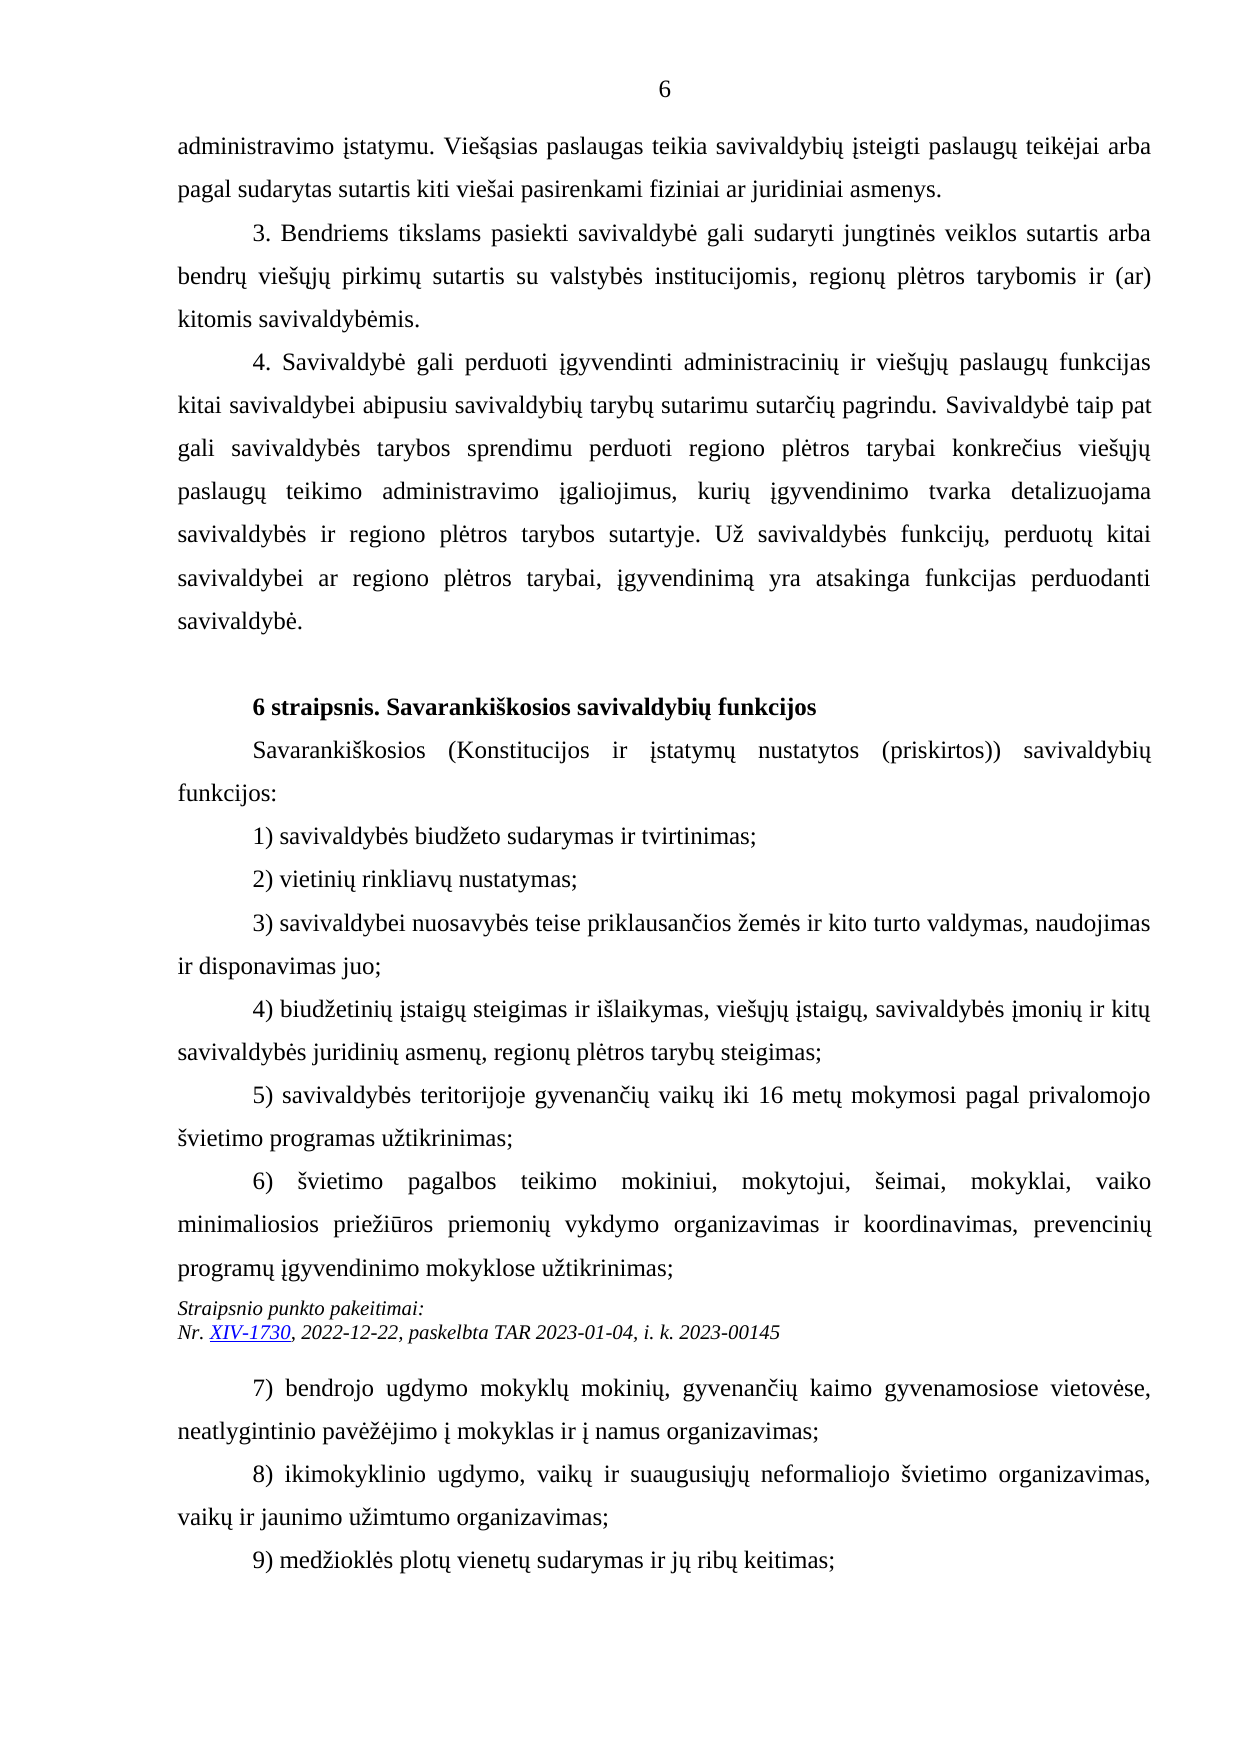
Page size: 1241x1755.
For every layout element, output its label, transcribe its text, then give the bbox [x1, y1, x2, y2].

text 1) savivaldybės biudžeto sudarymas ir tvirtinimas; [177, 821, 1152, 850]
text 6) švietimo pagalbos teikimo mokiniui, mokytojui, šeimai, mokyklai, vaiko minimaliosios priežiūros priemonių vykdymo organizavimas ir koordinavimas, prevencinių programų įgyvendinimo mokyklose užtikrinimas; [177, 1166, 1152, 1281]
text Straipsnio punkto pakeitimai: [177, 1296, 1152, 1320]
text 2) vietinių rinkliavų nustatymas; [177, 864, 1152, 893]
text 3) savivaldybei nuosavybės teise priklausančios žemės ir kito turto valdymas, naudojimas ir disponavimas juo; [177, 908, 1152, 979]
text Nr. XIV-1730, 2022-12-22, paskelbta TAR 2023-01-04, i. k. 2023-00145 [177, 1320, 1152, 1344]
text 6 straipsnis. Savarankiškosios savivaldybių funkcijos [177, 692, 1152, 721]
text 5) savivaldybės teritorijoje gyvenančių vaikų iki 16 metų mokymosi pagal privalomojo švietimo programas užtikrinimas; [177, 1080, 1152, 1152]
text 8) ikimokyklinio ugdymo, vaikų ir suaugusiųjų neformaliojo švietimo organizavimas, vaikų ir jaunimo užimtumo organizavimas; [177, 1459, 1152, 1531]
text administravimo įstatymu. Viešąsias paslaugas teikia savivaldybių įsteigti paslaugų teikėjai arba pagal sudarytas sutartis kiti viešai pasirenkami fiziniai ar juridiniai asmenys. [177, 131, 1152, 203]
text 4) biudžetinių įstaigų steigimas ir išlaikymas, viešųjų įstaigų, savivaldybės įmonių ir kitų savivaldybės juridinių asmenų, regionų plėtros tarybų steigimas; [177, 994, 1152, 1066]
text 3. Bendriems tikslams pasiekti savivaldybė gali sudaryti jungtinės veiklos sutartis arba bendrų viešųjų pirkimų sutartis su valstybės institucijomis, regionų plėtros tarybomis ir (ar) kitomis savivaldybėmis. [177, 218, 1152, 333]
text 7) bendrojo ugdymo mokyklų mokinių, gyvenančių kaimo gyvenamosiose vietovėse, neatlygintinio pavėžėjimo į mokyklas ir į namus organizavimas; [177, 1373, 1152, 1444]
text Savarankiškosios (Konstitucijos ir įstatymų nustatytos (priskirtos)) savivaldybių funkcijos: [177, 735, 1152, 807]
text 9) medžioklės plotų vienetų sudarymas ir jų ribų keitimas; [177, 1545, 1152, 1574]
text 4. Savivaldybė gali perduoti įgyvendinti administracinių ir viešųjų paslaugų funkcijas kitai savivaldybei abipusiu savivaldybių tarybų sutarimu sutarčių pagrindu. Savivaldybė taip pat gali savivaldybės tarybos sprendimu perduoti regiono plėtros tarybai konkrečius viešųjų paslaugų teikimo administravimo įgaliojimus, kurių įgyvendinimo tvarka detalizuojama savivaldybės ir regiono plėtros tarybos sutartyje. Už savivaldybės funkcijų, perduotų kitai savivaldybei ar regiono plėtros tarybai, įgyvendinimą yra atsakinga funkcijas perduodanti savivaldybė. [177, 347, 1152, 634]
